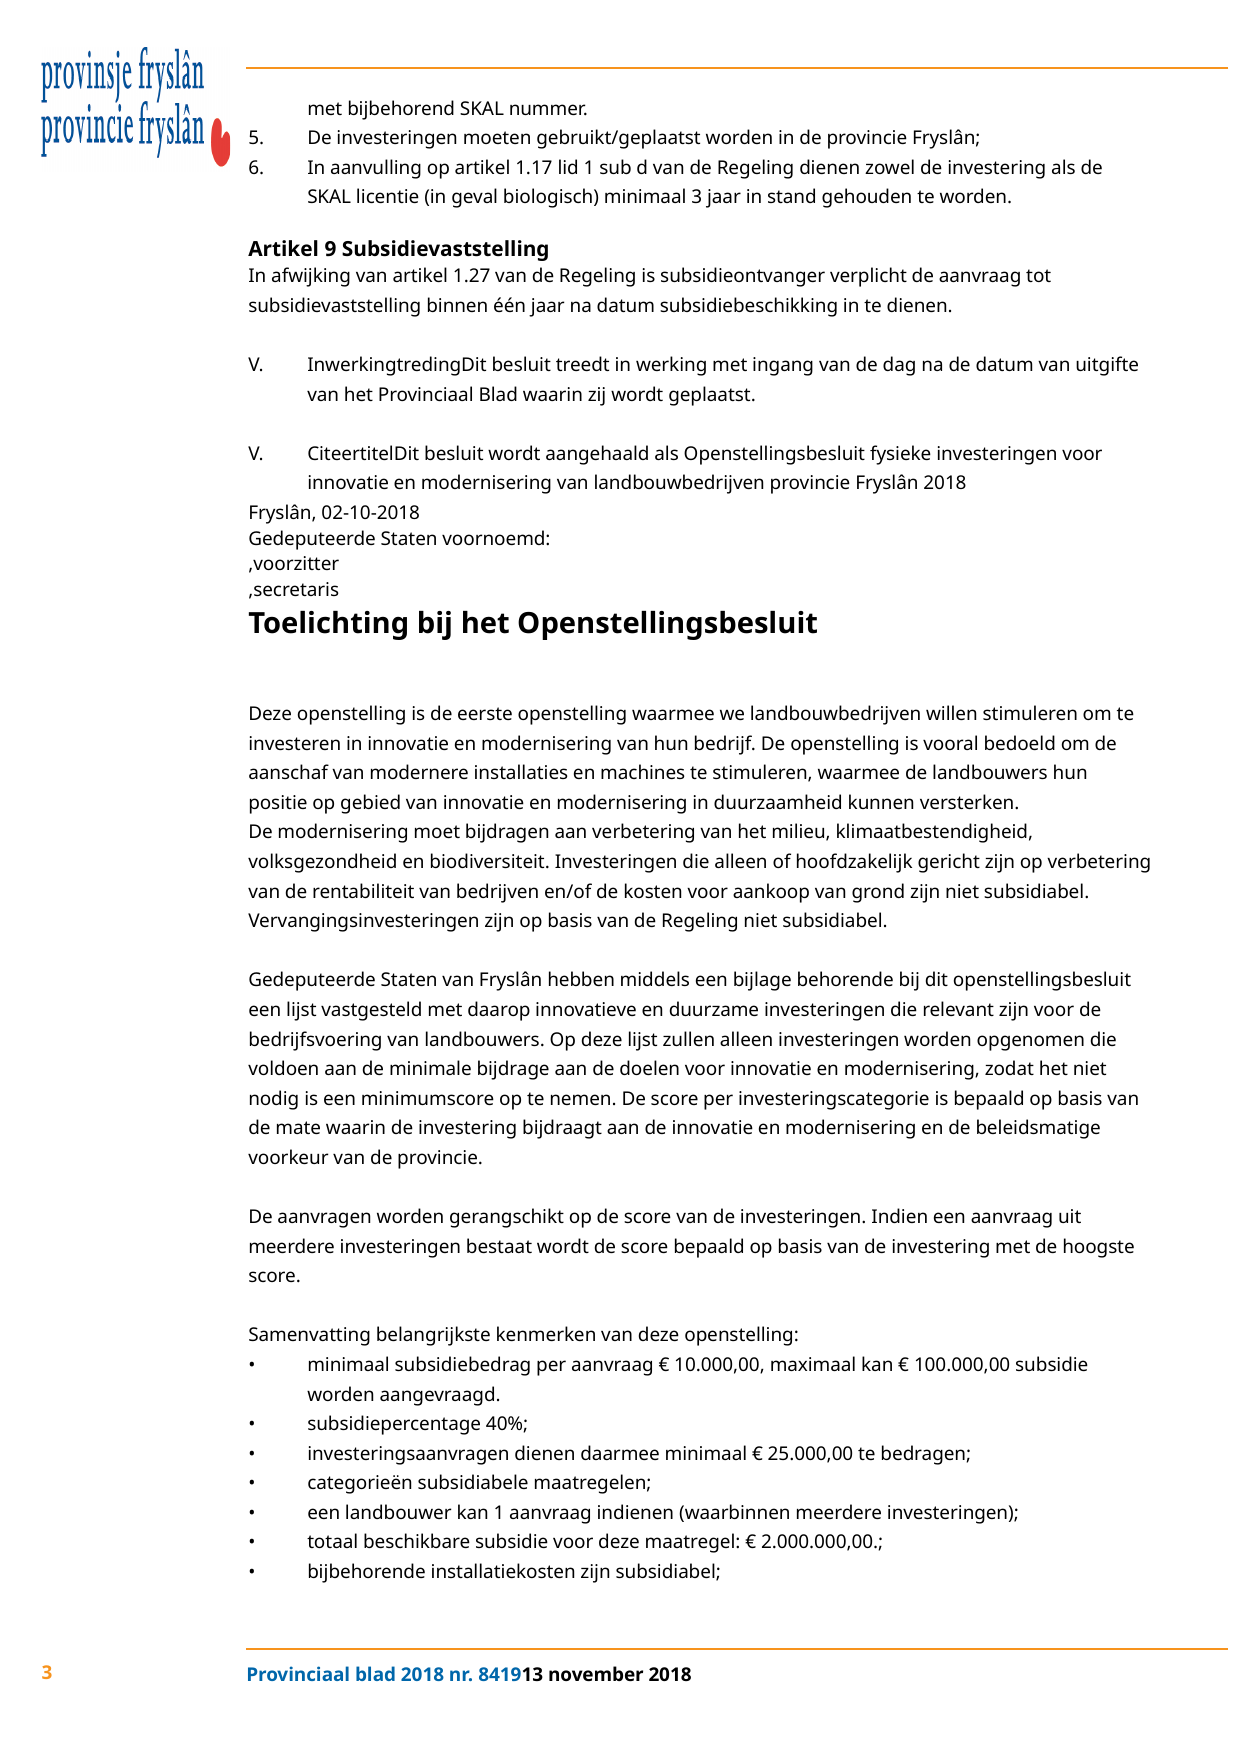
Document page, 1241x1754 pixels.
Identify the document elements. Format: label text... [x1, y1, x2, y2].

list minimaal subsidiebedrag per aanvraag € 10.000,00, maximaal kan € 100.000,00 subsidie worden aangevraagd. [248, 1351, 1152, 1407]
list een landbouwer kan 1 aanvraag indienen (waarbinnen meerdere investeringen); [248, 1499, 1152, 1525]
picture [41, 47, 231, 172]
list CiteertitelDit besluit wordt aangehaald als Openstellingsbesluit fysieke investeringen voor innovatie en modernisering van landbouwbedrijven provincie Fryslân 2018 [248, 440, 1152, 495]
text Gedeputeerde Staten van Fryslân hebben middels een bijlage behorende bij dit openstellingsbesluit een lijst vastgesteld met daarop innovatieve en duurzame investeringen die relevant zijn voor de bedrijfsvoering van landbouwers. Op deze lijst zullen alleen investeringen worden opgenomen die voldoen aan de minimale bijdrage aan de doelen voor innovatie en modernisering, zodat het niet nodig is een minimumscore op te nemen. De score per investeringscategorie is bepaald op basis van de mate waarin de investering bijdraagt aan de innovatie en modernisering en de beleidsmatige voorkeur van de provincie. [248, 967, 1152, 1170]
list totaal beschikbare subsidie voor deze maatregel: € 2.000.000,00.; [248, 1529, 1152, 1554]
text ,secretaris [248, 576, 1152, 602]
list InwerkingtredingDit besluit treedt in werking met ingang van de dag na de datum van uitgifte van het Provinciaal Blad waarin zij wordt geplaatst. [248, 351, 1152, 406]
list bijbehorende installatiekosten zijn subsidiabel; [248, 1558, 1152, 1584]
list De investeringen moeten gebruikt/geplaatst worden in de provincie Fryslân; [248, 124, 1152, 150]
text Fryslân, 02-10-2018 [248, 499, 1152, 525]
list investeringsaanvragen dienen daarmee minimaal € 25.000,00 te bedragen; [248, 1440, 1152, 1466]
list met bijbehorend SKAL nummer. [248, 95, 1152, 121]
text Deze openstelling is de eerste openstelling waarmee we landbouwbedrijven willen stimuleren om te investeren in innovatie en modernisering van hun bedrijf. De openstelling is vooral bedoeld om de aanschaf van modernere installaties en machines te stimuleren, waarmee de landbouwers hun positie op gebied van innovatie en modernisering in duurzaamheid kunnen versterken. [248, 700, 1152, 815]
list subsidiepercentage 40%; [248, 1410, 1152, 1436]
text De aanvragen worden gerangschikt op de score van de investeringen. Indien een aanvraag uit meerdere investeringen bestaat wordt de score bepaald op basis van de investering met de hoogste score. [248, 1203, 1152, 1288]
text Samenvatting belangrijkste kenmerken van deze openstelling: [248, 1322, 1152, 1347]
text Gedeputeerde Staten voornoemd: [248, 525, 1152, 551]
list categorieën subsidiabele maatregelen; [248, 1469, 1152, 1495]
list In aanvulling op artikel 1.17 lid 1 sub d van de Regeling dienen zowel de investering als de SKAL licentie (in geval biologisch) minimaal 3 jaar in stand gehouden te worden. [248, 154, 1152, 209]
text De modernisering moet bijdragen aan verbetering van het milieu, klimaatbestendigheid, volksgezondheid en biodiversiteit. Investeringen die alleen of hoofdzakelijk gericht zijn op verbetering van de rentabiliteit van bedrijven en/of de kosten voor aankoop van grond zijn niet subsidiabel. Vervangingsinvesteringen zijn op basis van de Regeling niet subsidiabel. [248, 819, 1152, 933]
text ,voorzitter [248, 551, 1152, 576]
text Artikel 9 Subsidievaststelling [248, 234, 1152, 262]
text Toelichting bij het Openstellingsbesluit [248, 602, 1152, 642]
text In afwijking van artikel 1.27 van de Regeling is subsidieontvanger verplicht de aanvraag tot subsidievaststelling binnen één jaar na datum subsidiebeschikking in te dienen. [248, 262, 1152, 318]
